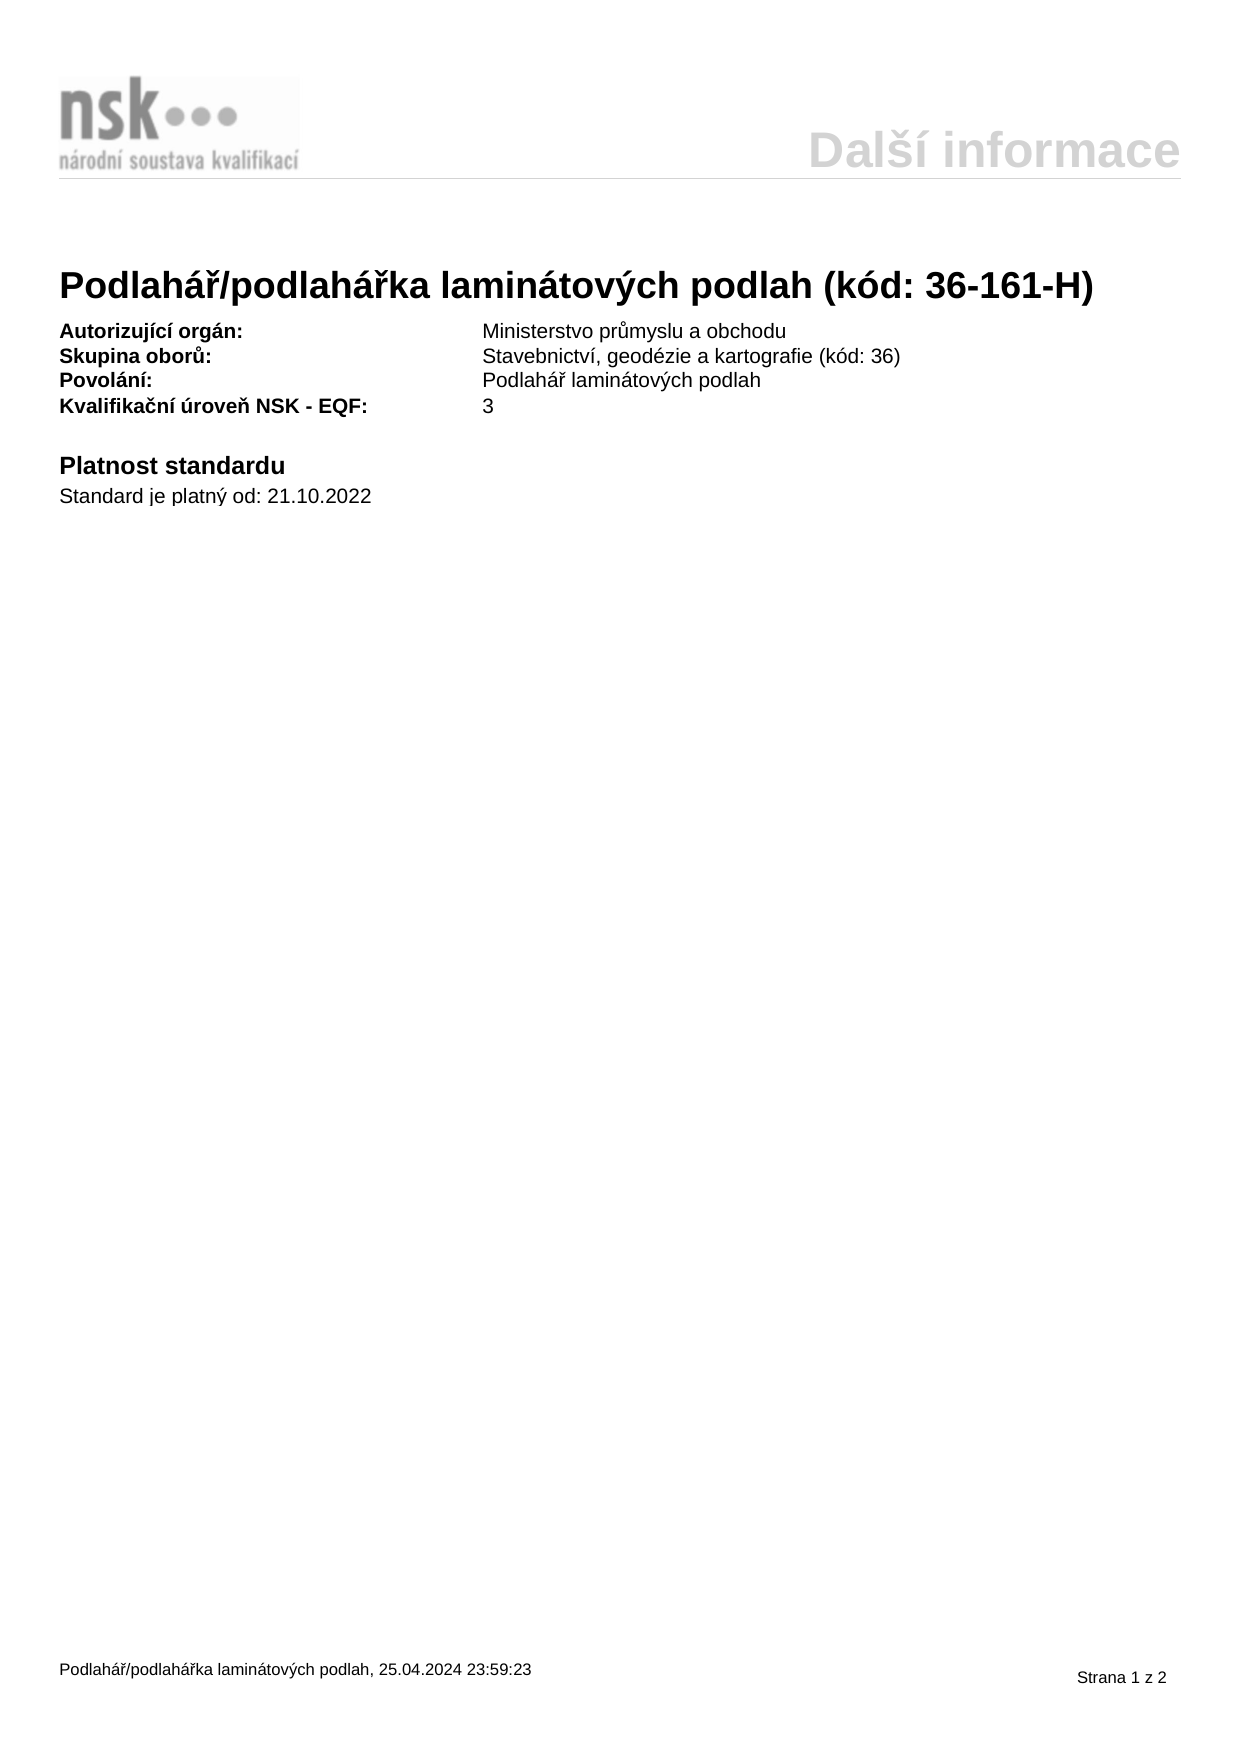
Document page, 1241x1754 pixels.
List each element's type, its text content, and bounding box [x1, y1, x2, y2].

table_cell [482, 506, 619, 806]
table_cell [627, 418, 861, 447]
table_cell Stavebnictví, geodézie a kartografie (kód: 36) [482, 344, 1181, 368]
table_cell Kvalifikační úroveň NSK - EQF: [59, 394, 482, 417]
table_cell [1167, 307, 1181, 319]
table_cell [119, 196, 482, 224]
table_cell [1167, 806, 1181, 1106]
table_cell [1167, 196, 1181, 224]
table_cell Povolání: [59, 368, 482, 392]
table_cell [627, 806, 861, 1106]
table_cell [627, 196, 861, 224]
table_cell [59, 1106, 119, 1383]
table_cell [619, 418, 627, 447]
table_cell [482, 1384, 619, 1659]
table_cell [861, 1384, 1167, 1659]
table_cell [627, 506, 861, 806]
table_cell [627, 1106, 861, 1383]
table_cell [861, 307, 1167, 319]
table_cell [482, 806, 619, 1106]
table_cell [59, 506, 119, 806]
table_cell [627, 1384, 861, 1659]
table_cell [627, 307, 861, 319]
table_cell Autorizující orgán: [59, 319, 482, 343]
table_cell [119, 806, 482, 1106]
table_cell Platnost standardu [59, 448, 1181, 483]
table_cell Skupina oborů: [59, 344, 482, 368]
table_cell [619, 196, 627, 224]
table_cell [861, 806, 1167, 1106]
table_cell [59, 179, 1181, 196]
table_cell [619, 506, 627, 806]
table_header [620, 59, 627, 172]
table_cell [59, 196, 119, 224]
table_cell [119, 1384, 482, 1659]
table_cell [59, 418, 119, 447]
table_cell [482, 172, 619, 178]
table_cell Podlahář/podlahářka laminátových podlah (kód: 36-161-H) [59, 224, 1181, 307]
table_cell [119, 418, 482, 447]
table_cell [59, 1384, 119, 1659]
table_cell [59, 307, 119, 319]
table_cell [619, 806, 627, 1106]
table_cell [119, 172, 482, 178]
table_header Další informace [627, 59, 1181, 178]
table_cell [619, 1384, 627, 1659]
table_cell [482, 307, 619, 319]
table_cell [59, 172, 119, 178]
table_cell [1167, 418, 1181, 447]
table_cell [619, 307, 627, 319]
table_cell Podlahář/podlahářka laminátových podlah, 25.04.2024 23:59:23 [59, 1660, 861, 1696]
table_cell [1167, 1660, 1181, 1696]
table_cell [119, 307, 482, 319]
table_cell [59, 806, 119, 1106]
table_cell [482, 1106, 619, 1383]
table_cell [861, 196, 1167, 224]
table_cell [1167, 1106, 1181, 1383]
table_cell [1167, 506, 1181, 806]
table_cell Strana 1 z 2 [861, 1660, 1167, 1696]
picture [58, 59, 620, 172]
table_cell 3 [482, 394, 1181, 417]
table_cell Standard je platný od: 21.10.2022 [59, 484, 1181, 506]
table_cell [619, 1106, 627, 1383]
table_cell Ministerstvo průmyslu a obchodu [482, 319, 1181, 344]
table_cell [482, 418, 619, 447]
table_cell [1167, 1384, 1181, 1659]
table_cell Podlahář laminátových podlah [482, 368, 1181, 393]
table_cell [861, 418, 1167, 447]
table_cell [861, 506, 1167, 806]
table_cell [619, 172, 627, 178]
table_cell [119, 1106, 482, 1383]
table_cell [861, 1106, 1167, 1383]
table_cell [482, 196, 619, 224]
table_cell [119, 506, 482, 806]
